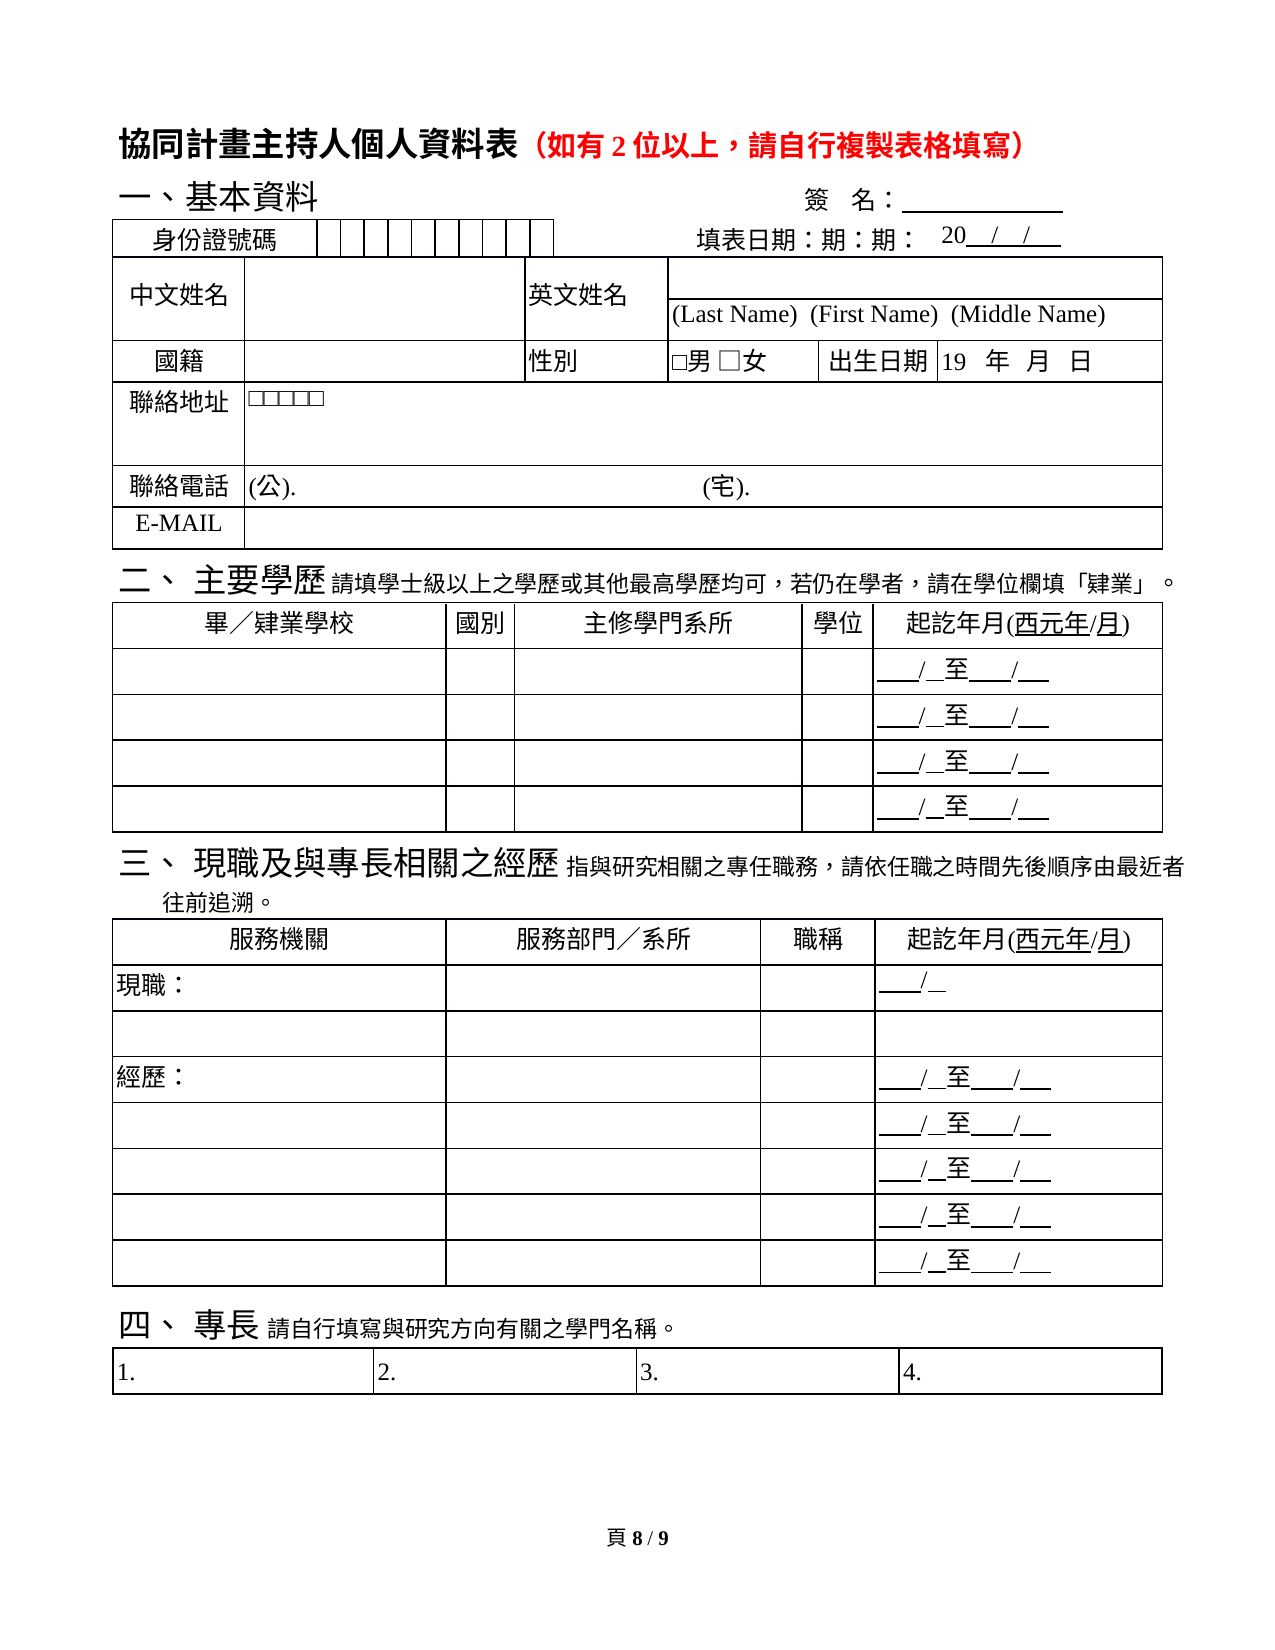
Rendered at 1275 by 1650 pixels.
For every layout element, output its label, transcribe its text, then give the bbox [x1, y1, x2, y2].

table_cell 中文姓名 [113, 258, 244, 339]
table_header 畢／肄業學校 [113, 603, 446, 648]
table_header [318, 220, 340, 256]
table_header 身份證號碼 簽 名： 身份證號碼 [113, 220, 316, 256]
table_cell 性別 [526, 341, 667, 381]
table_cell [761, 966, 874, 1010]
table_cell / 至 / [874, 741, 1162, 785]
table_cell [761, 1195, 874, 1239]
table_header 20 / / [937, 219, 1162, 256]
table_cell [245, 258, 524, 339]
table_cell / 至 / [876, 1103, 1162, 1147]
table_cell [245, 508, 1162, 548]
table_cell (Last Name) (First Name) (Middle Name) [669, 300, 1162, 339]
table_cell (公). [245, 466, 698, 506]
table_cell 國籍 [113, 341, 244, 381]
table_cell [447, 695, 514, 739]
table_cell [447, 649, 514, 693]
table_cell [113, 787, 445, 831]
table_cell 聯絡電話 [113, 466, 244, 506]
table_cell / 至 / [876, 1195, 1162, 1239]
table_cell [803, 787, 872, 831]
table_header 職稱 [761, 920, 874, 964]
table_header 起訖年月(西元年/月) [874, 603, 1162, 648]
table_cell [447, 1012, 760, 1056]
table_cell / 至 / [876, 1149, 1162, 1193]
table_header 國別 [447, 603, 514, 648]
table_cell [515, 787, 801, 831]
table_cell [113, 695, 445, 739]
table_cell 出生日期 [819, 341, 937, 381]
table_cell [761, 1057, 874, 1102]
table_cell □男 □女 [669, 341, 818, 381]
table_cell □□□□□ [245, 383, 1162, 464]
table_cell / 至 / [874, 695, 1162, 739]
table_header [531, 220, 553, 256]
table_cell [447, 787, 514, 831]
table_header 主修學門系所 [515, 603, 802, 648]
text 協同計畫主持人個人資料表（如有2位以上，請自行複製表格填寫） [118, 118, 1157, 166]
table_cell [245, 341, 524, 381]
table_cell 經歷： [113, 1057, 445, 1102]
table_header [483, 220, 505, 256]
list 現職及與專長相關之經歷 指與研究相關之專任職務，請依任職之時間先後順序由最近者往前追溯。 [118, 837, 1186, 918]
table_header [341, 220, 363, 256]
table_cell [761, 1012, 874, 1056]
table_cell [447, 1241, 760, 1285]
table_cell [803, 741, 872, 785]
table_cell 聯絡地址 [113, 383, 244, 464]
table_cell [803, 649, 872, 693]
list 主要學歷 請填學士級以上之學歷或其他最高學歷均可，若仍在學者，請在學位欄填「肄業」。 [118, 554, 1186, 602]
table_header [460, 220, 482, 256]
table_cell [447, 1195, 760, 1239]
table_cell [113, 741, 445, 785]
table_cell [113, 1149, 445, 1193]
table_cell [669, 258, 1162, 298]
table_header [389, 220, 411, 256]
table_header 學位 [803, 603, 873, 648]
table_cell [447, 1057, 760, 1102]
table_header [114, 1349, 373, 1393]
table_header [637, 1349, 898, 1393]
table_header 起訖年月(西元年/月) [876, 920, 1162, 964]
table_cell 英文姓名 [526, 258, 667, 339]
table_cell [803, 695, 872, 739]
table_cell [761, 1103, 874, 1147]
table_cell [113, 1012, 445, 1056]
table_cell [113, 1103, 445, 1147]
table_cell [447, 1149, 760, 1193]
table_cell [515, 649, 801, 693]
table_cell / 至 / [874, 649, 1162, 693]
table_cell [761, 1149, 874, 1193]
table_header 服務機關 [113, 920, 445, 964]
table_header [507, 220, 529, 256]
table_cell [447, 1103, 760, 1147]
table_header [436, 220, 458, 256]
table_cell / 至 / [876, 1241, 1162, 1285]
table_cell [113, 649, 445, 693]
table_header 填表日期：期：期：期：期：： [554, 219, 937, 256]
list 專長 請自行填寫與研究方向有關之學門名稱。 [118, 1299, 1157, 1347]
table_cell 19 年 月 日 [938, 341, 1162, 381]
table_cell (宅). [699, 466, 1162, 506]
table_cell [515, 741, 801, 785]
table_cell [113, 1241, 445, 1285]
table_cell E-MAIL [113, 508, 244, 548]
table_cell / 至 / [876, 1057, 1162, 1102]
table_cell [447, 741, 514, 785]
table_header 服務部門／系所 [447, 920, 760, 964]
table_header [365, 220, 387, 256]
table_cell 現職： [113, 966, 445, 1010]
table_cell [113, 1195, 445, 1239]
table_cell [447, 966, 760, 1010]
table_cell [876, 1012, 1162, 1056]
table_cell / 至 / [874, 787, 1162, 831]
table_header [412, 220, 434, 256]
table_header [374, 1349, 636, 1393]
table_cell / [876, 966, 1162, 1010]
table_header [900, 1349, 1161, 1393]
list 基本資料 簽 名： [118, 171, 1157, 219]
table_cell [515, 695, 801, 739]
table_cell [761, 1241, 874, 1285]
